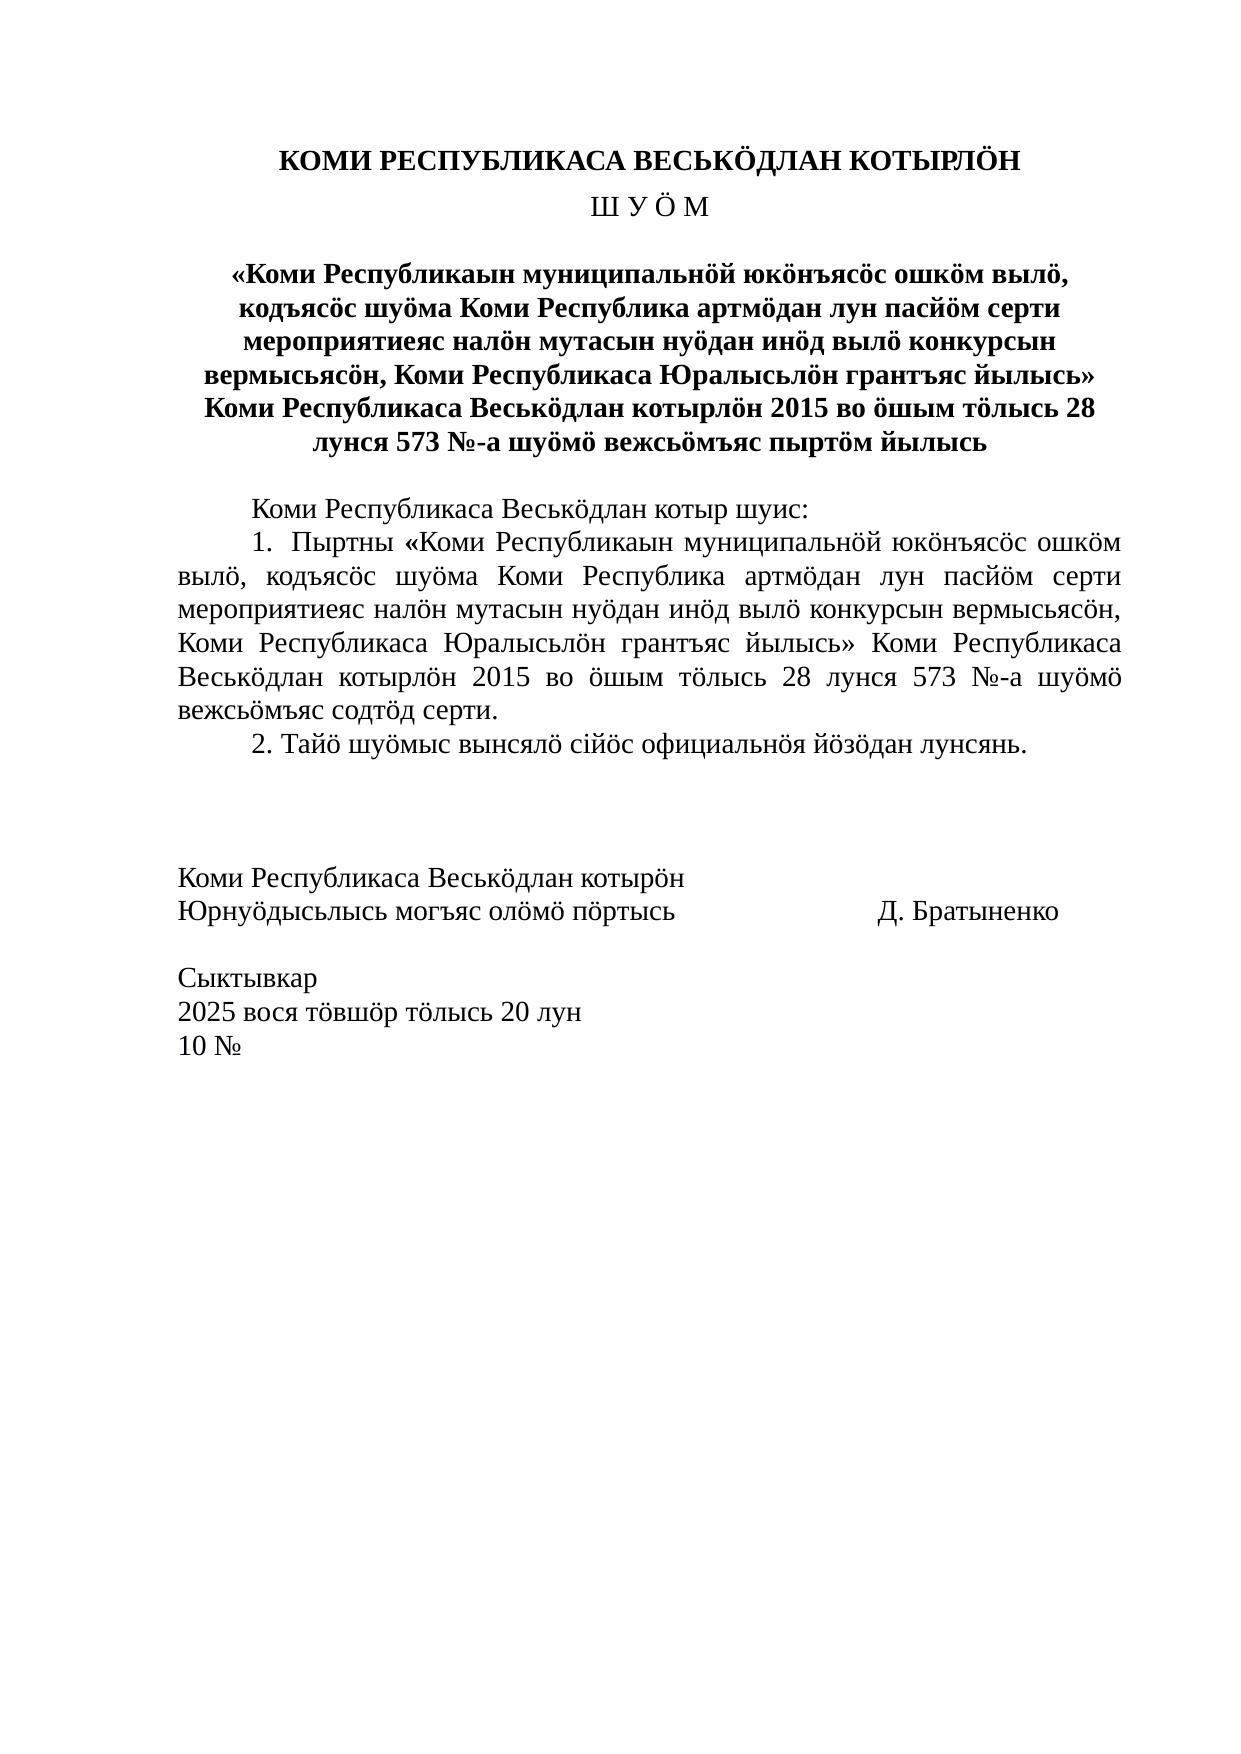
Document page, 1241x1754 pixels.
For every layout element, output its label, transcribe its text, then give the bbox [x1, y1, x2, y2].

subtitle Ш У Ö М [177, 189, 1122, 223]
text Коми Республикаса Веськӧдлан котырӧн [177, 860, 1122, 893]
text «Коми Республикаын муниципальнӧй юкӧнъясӧс ошкӧм вылӧ, кодъясӧс шуӧма Коми Республика артмӧдан лун пасйӧм серти мероприятиеяс налӧн мутасын нуӧдан инӧд вылӧ конкурсын вермысьясӧн, Коми Республикаса Юралысьлӧн грантъяс йылысь» Коми Республикаса Веськӧдлан котырлӧн 2015 во ӧшым тӧлысь 28 лунся 573 №‑а шуӧмӧ вежсьӧмъяс пыртӧм йылысь [177, 256, 1122, 457]
text Коми Республикаса Веськӧдлан котыр шуис: [177, 491, 1122, 524]
list Пыртны «Коми Республикаын муниципальнӧй юкӧнъясӧс ошкӧм вылӧ, кодъясӧс шуӧма Коми Республика артмӧдан лун пасйӧм серти мероприятиеяс налӧн мутасын нуӧдан инӧд вылӧ конкурсын вермысьясӧн, Коми Республикаса Юралысьлӧн грантъяс йылысь» Коми Республикаса Веськӧдлан котырлӧн 2015 во ӧшым тӧлысь 28 лунся 573 №‑а шуӧмӧ вежсьӧмъяс содтӧд серти. [177, 524, 1122, 726]
subtitle КОМИ РЕСПУБЛИКАСА ВЕСЬКÖДЛАН КОТЫРЛӦН [177, 143, 1122, 177]
list Тайӧ шуӧмыс вынсялӧ сійӧс официальнӧя йӧзӧдан лунсянь. [177, 726, 1122, 759]
subtitle 10 № [177, 1028, 1122, 1061]
text Сыктывкар [177, 961, 1122, 994]
text 2025 вося тӧвшӧр тӧлысь 20 лун [177, 994, 1122, 1028]
text Юрнуӧдысьлысь могъяс олӧмӧ пӧртысь Д. Братыненко [177, 893, 1122, 927]
